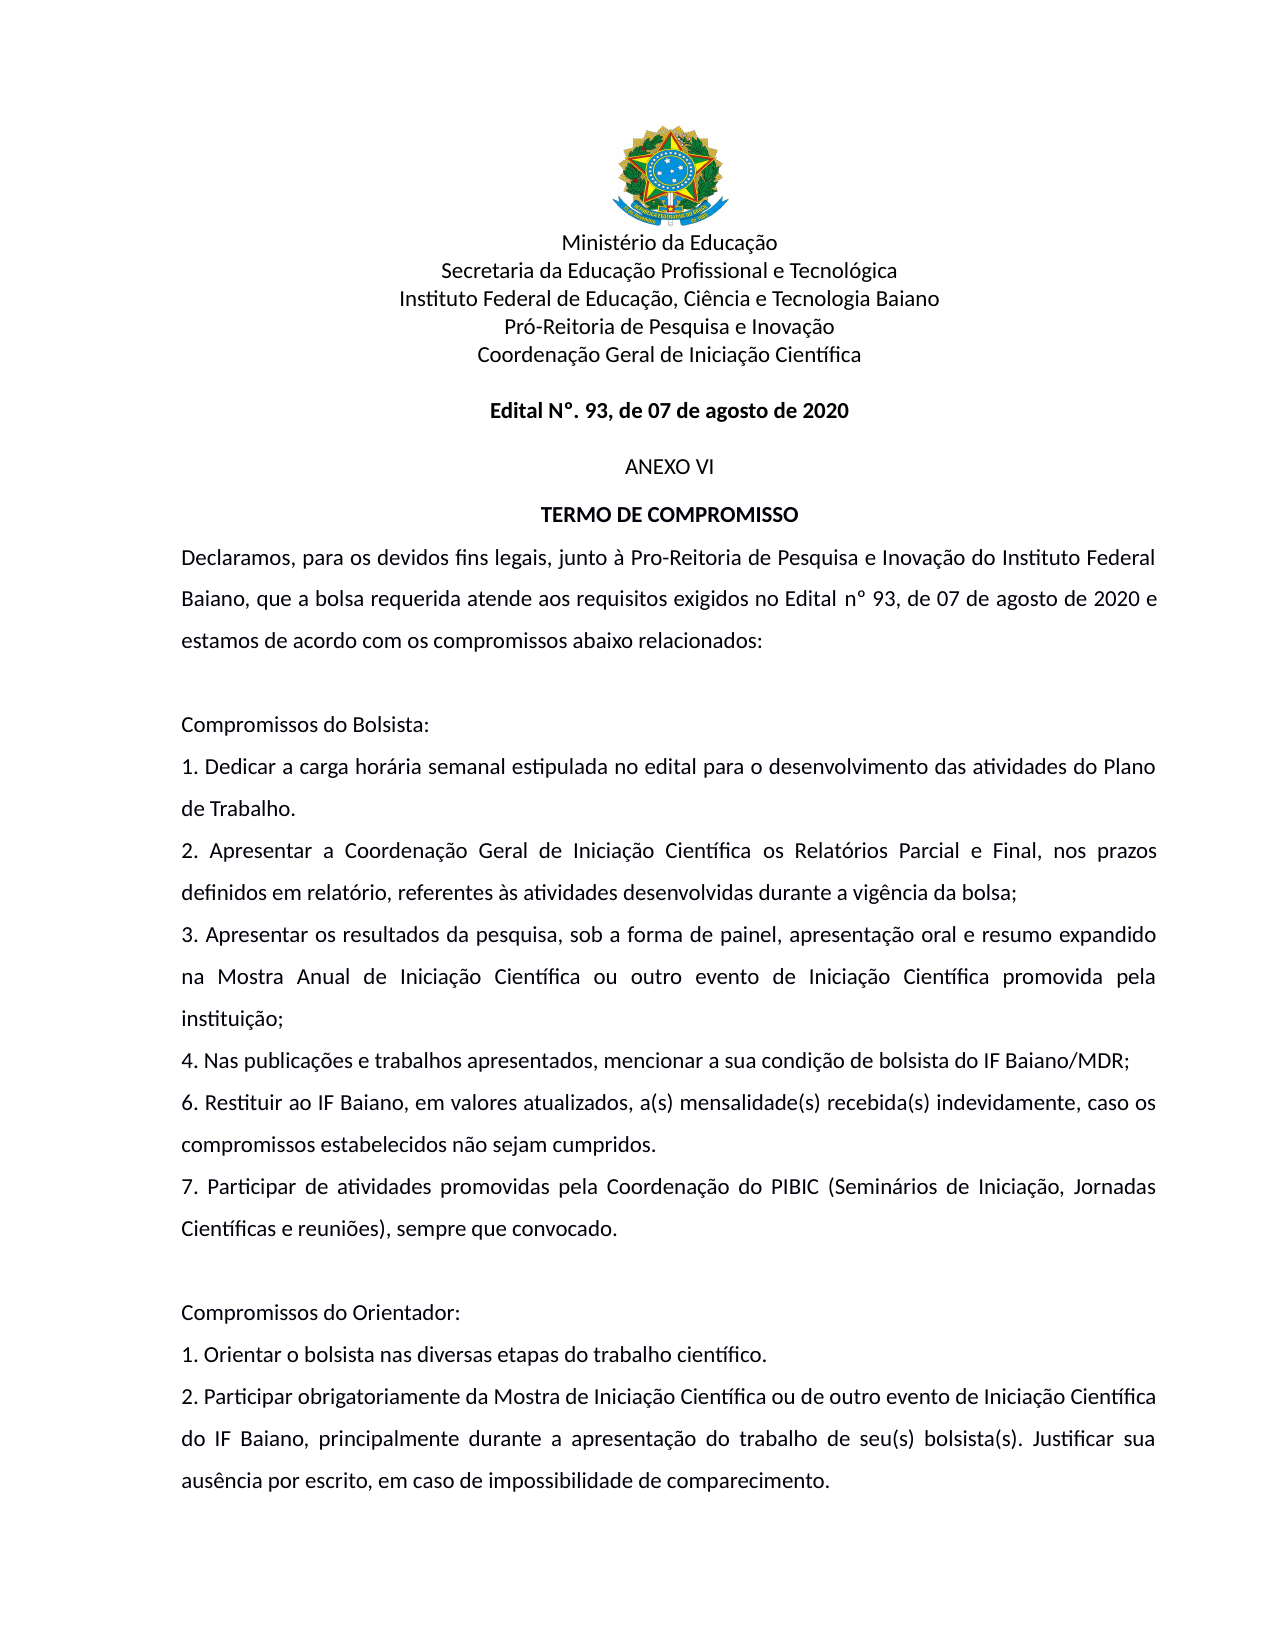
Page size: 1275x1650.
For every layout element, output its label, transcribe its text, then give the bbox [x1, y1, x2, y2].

text TERMO DE COMPROMISSO [181, 501, 1158, 529]
text 7. Participar de atividades promovidas pela Coordenação do PIBIC (Seminários de Iniciação, Jornadas Científicas e reuniões), sempre que convocado. [181, 1172, 1158, 1242]
text Compromissos do Orientador: [181, 1298, 1158, 1326]
text 1. Orientar o bolsista nas diversas etapas do trabalho científico. [181, 1340, 1158, 1368]
text 4. Nas publicações e trabalhos apresentados, mencionar a sua condição de bolsista do IF Baiano/MDR; [181, 1046, 1158, 1074]
text Secretaria da Educação Profissional e Tecnológica [181, 256, 1158, 284]
text 2. Apresentar a Coordenação Geral de Iniciação Científica os Relatórios Parcial e Final, nos prazos definidos em relatório, referentes às atividades desenvolvidas durante a vigência da bolsa; [181, 836, 1158, 906]
text 6. Restituir ao IF Baiano, em valores atualizados, a(s) mensalidade(s) recebida(s) indevidamente, caso os compromissos estabelecidos não sejam cumpridos. [181, 1088, 1158, 1158]
text Coordenação Geral de Iniciação Científica [181, 340, 1158, 368]
picture [608, 123, 733, 229]
text Ministério da Educação [181, 118, 1158, 256]
text Compromissos do Bolsista: [181, 711, 1158, 738]
text Edital Nº. 93, de 07 de agosto de 2020 [181, 396, 1158, 424]
text 2. Participar obrigatoriamente da Mostra de Iniciação Científica ou de outro evento de Iniciação Científica do IF Baiano, principalmente durante a apresentação do trabalho de seu(s) bolsista(s). Justificar sua ausência por escrito, em caso de impossibilidade de comparecimento. [181, 1382, 1158, 1494]
text Declaramos, para os devidos fins legais, junto à Pro-Reitoria de Pesquisa e Inovação do Instituto Federal Baiano, que a bolsa requerida atende aos requisitos exigidos no Edital nº 93, de 07 de agosto de 2020 e estamos de acordo com os compromissos abaixo relacionados: [181, 543, 1158, 654]
text Instituto Federal de Educação, Ciência e Tecnologia Baiano [181, 284, 1158, 312]
text 3. Apresentar os resultados da pesquisa, sob a forma de painel, apresentação oral e resumo expandido na Mostra Anual de Iniciação Científica ou outro evento de Iniciação Científica promovida pela instituição; [181, 920, 1158, 1032]
text 1. Dedicar a carga horária semanal estipulada no edital para o desenvolvimento das atividades do Plano de Trabalho. [181, 752, 1158, 822]
text Pró-Reitoria de Pesquisa e Inovação [181, 312, 1158, 340]
text ANEXO VI [181, 452, 1158, 481]
